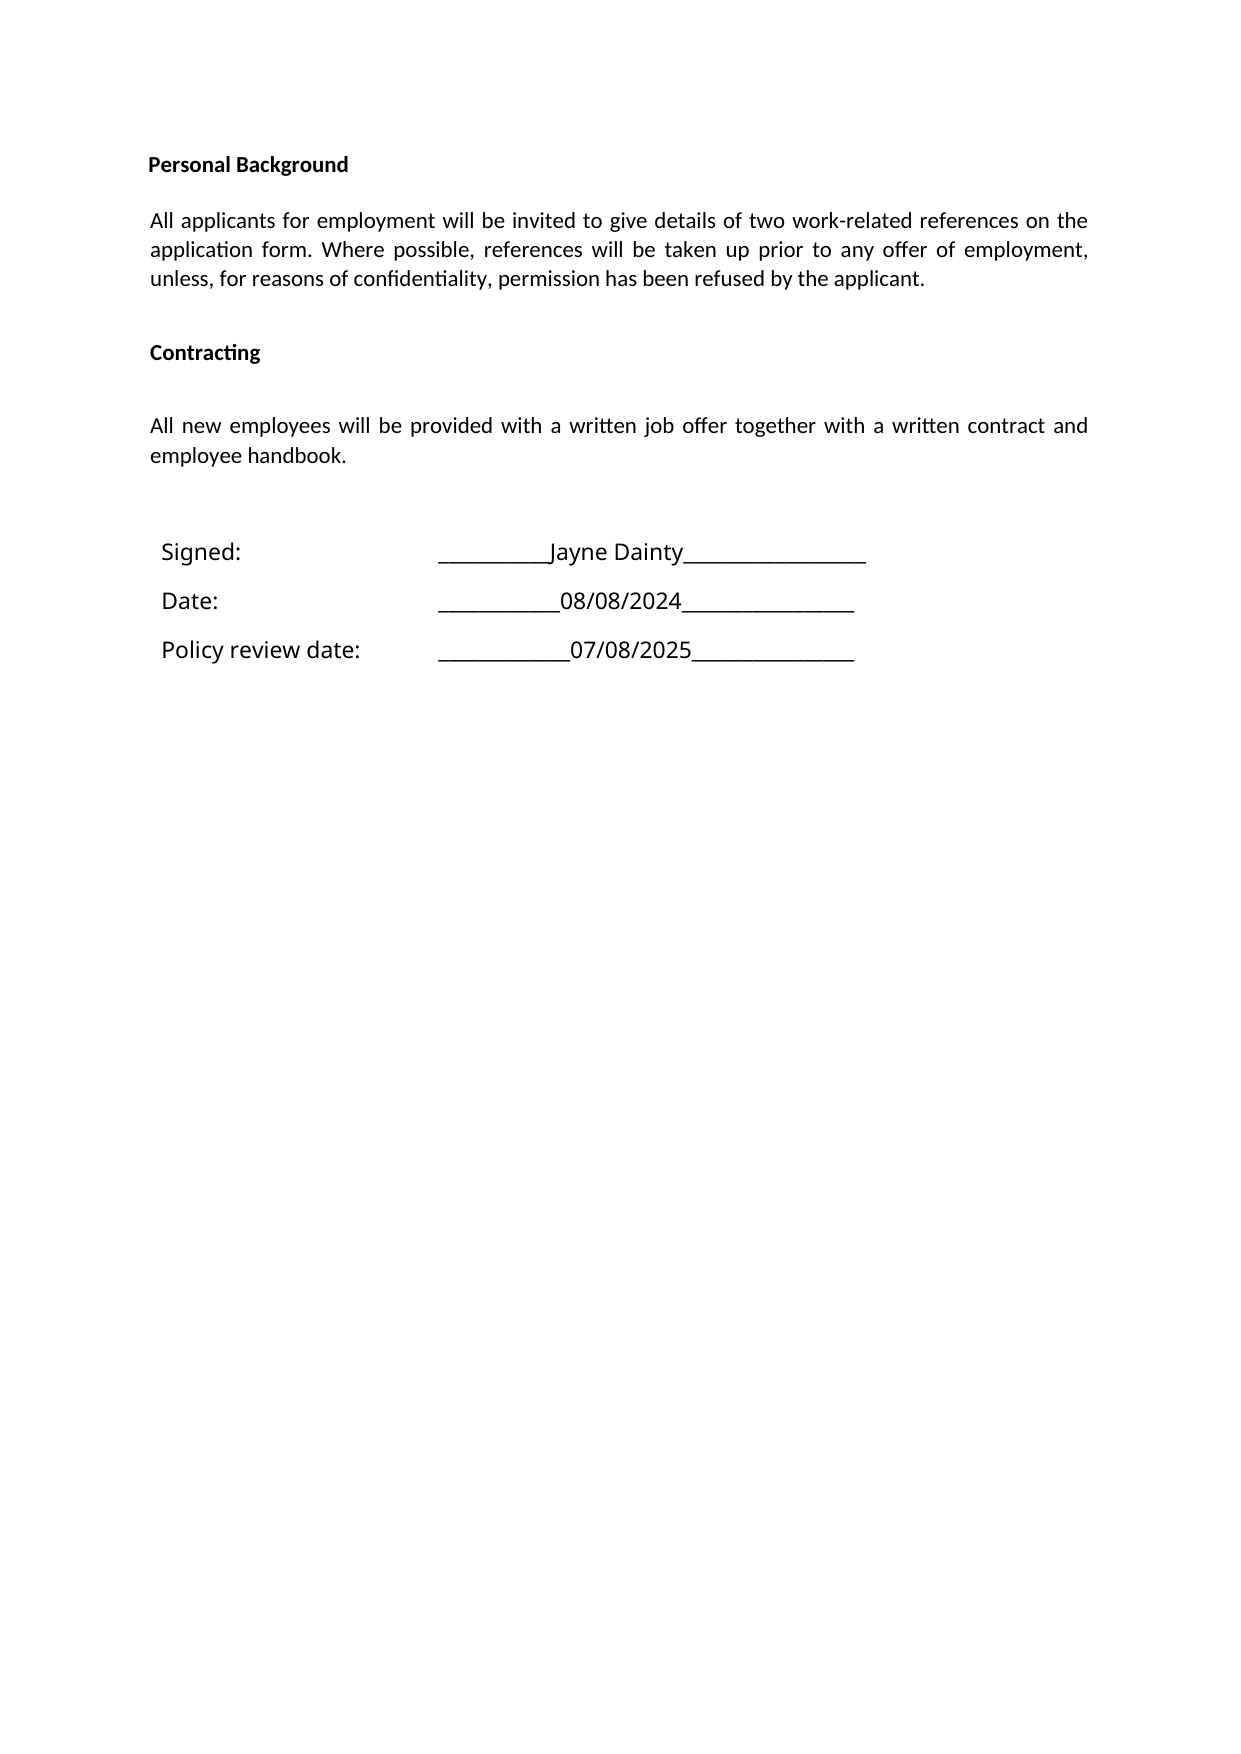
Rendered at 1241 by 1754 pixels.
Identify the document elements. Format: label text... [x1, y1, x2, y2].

table_header Signed: [150, 536, 427, 584]
subtitle Contracting [150, 338, 1090, 366]
text All applicants for employment will be invited to give details of two work-related references on the application form. Where possible, references will be taken up prior to any offer of employment, unless, for reasons of confidentiality, permission has been refused by the applicant. [150, 206, 1090, 292]
table_cell ____________08/08/2024_________________ [427, 585, 1090, 633]
text All new employees will be provided with a written job offer together with a written contract and employee handbook. [150, 412, 1090, 469]
table_header ___________Jayne Dainty__________________ [427, 536, 1090, 584]
table_cell _____________07/08/2025________________ [427, 634, 1090, 682]
table_cell Date: [150, 585, 427, 633]
subtitle Personal Background [138, 150, 1090, 178]
table_cell Policy review date: [150, 634, 427, 682]
